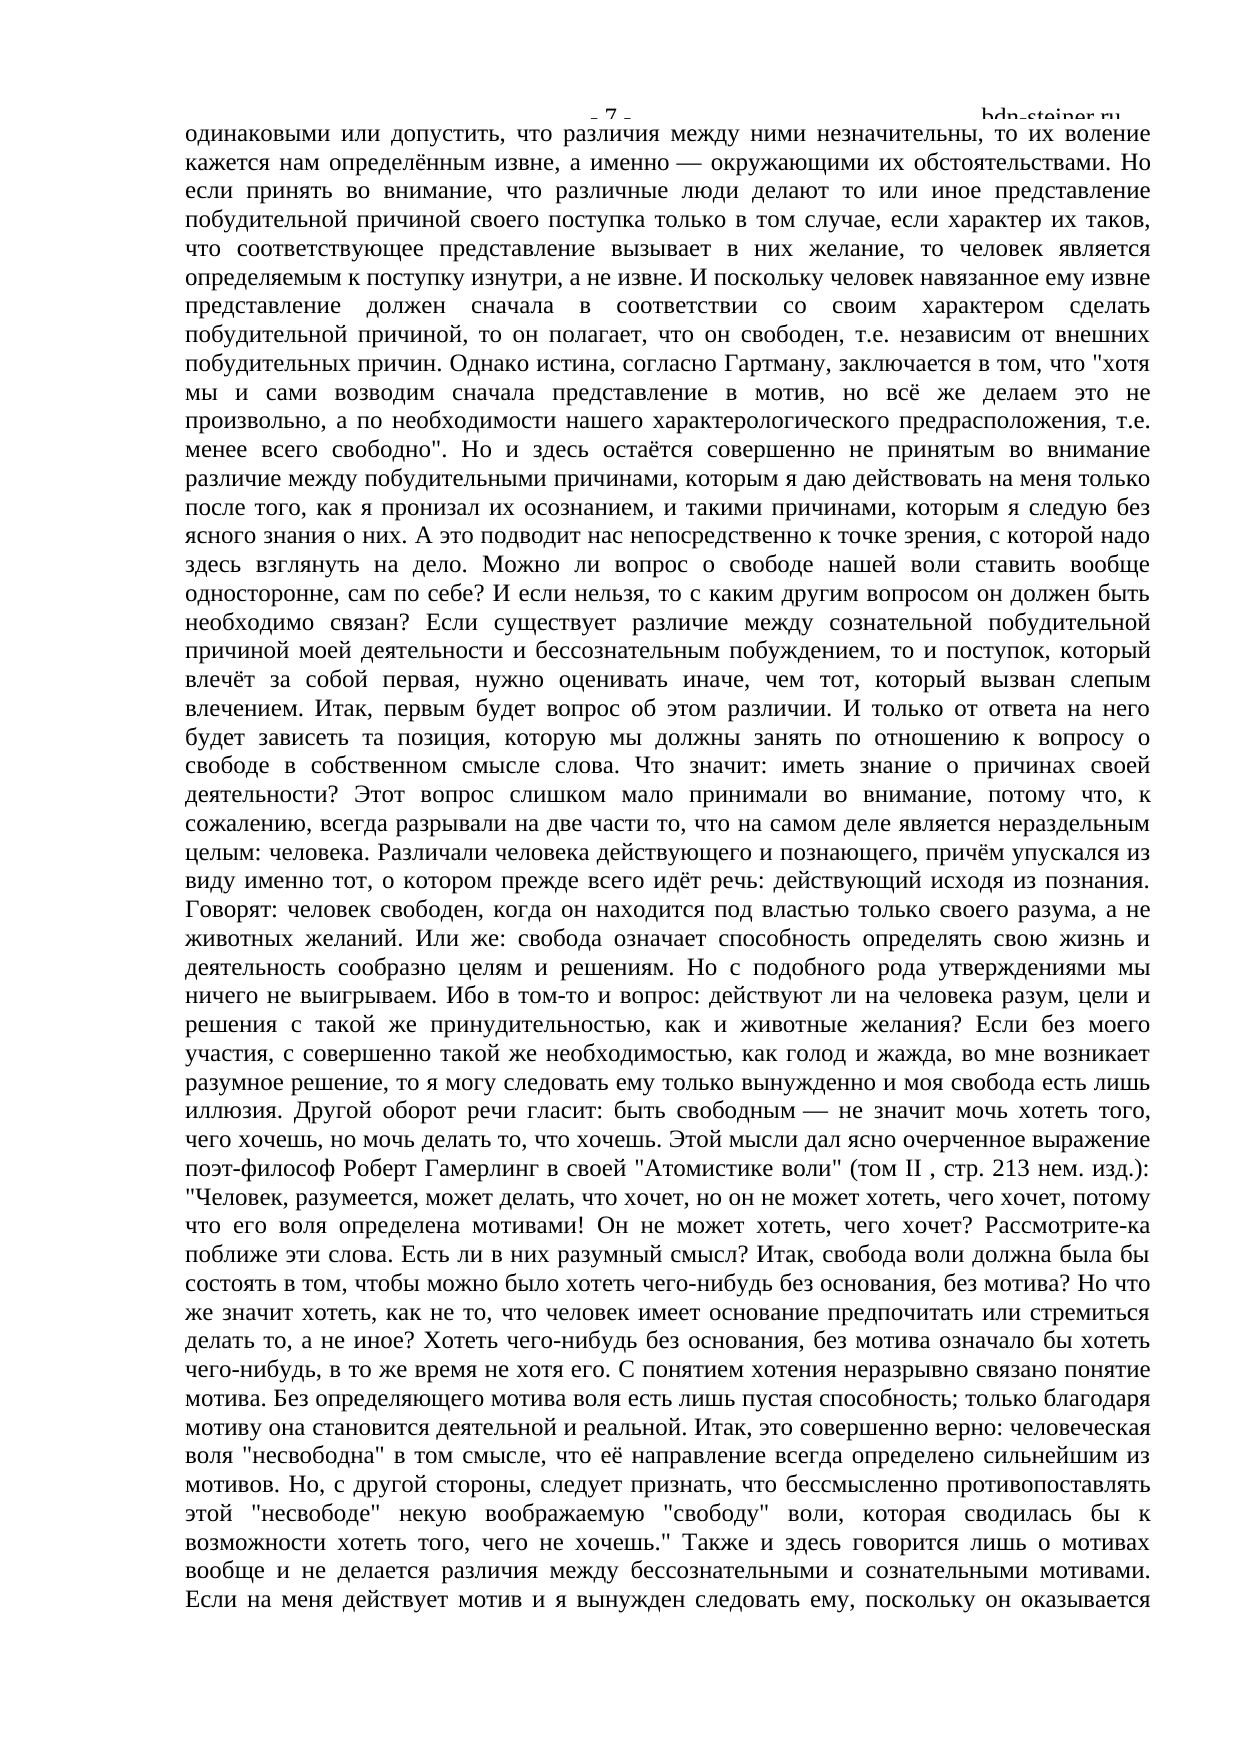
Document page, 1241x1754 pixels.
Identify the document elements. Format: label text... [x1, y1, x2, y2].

text одинаковыми или допустить, что различия между ними незначительны, то их воление кажется нам определённым извне, а именно — окружающими их обстоятельствами. Но если принять во внимание, что различные люди делают то или иное представление побудительной причиной своего поступка только в том случае, если характер их таков, что соответствующее представление вызывает в них желание, то человек является определяемым к поступку изнутри, а не извне. И поскольку человек навязанное ему извне представление должен сначала в соответствии со своим характером сделать побудительной причиной, то он полагает, что он свободен, т.е. независим от внешних побудительных причин. Однако истина, согласно Гартману, заключается в том, что "хотя мы и сами возводим сначала представление в мотив, но всё же делаем это не произвольно, а по необходимости нашего характерологического предрасположения, т.е. менее всего свободно". Но и здесь остаётся совершенно не принятым во внимание различие между побудительными причинами, которым я даю действовать на меня только после того, как я пронизал их осознанием, и такими причинами, которым я следую без ясного знания о них. А это подводит нас непосредственно к точке зрения, с которой надо здесь взглянуть на дело. Можно ли вопрос о свободе нашей воли ставить вообще односторонне, сам по себе? И если нельзя, то с каким другим вопросом он должен быть необходимо связан? Если существует различие между сознательной побудительной причиной моей деятельности и бессознательным побуждением, то и поступок, который влечёт за собой первая, нужно оценивать иначе, чем тот, который вызван слепым влечением. Итак, первым будет вопрос об этом различии. И только от ответа на него будет зависеть та позиция, которую мы должны занять по отношению к вопросу о свободе в собственном смысле слова. Что значит: иметь знание о причинах своей деятельности? Этот вопрос слишком мало принимали во внимание, потому что, к сожалению, всегда разрывали на две части то, что на самом деле является нераздельным целым: человека. Различали человека действующего и познающего, причём упускался из виду именно тот, о котором прежде всего идёт речь: действующий исходя из познания. Говорят: человек свободен, когда он находится под властью только своего разума, а не животных желаний. Или же: свобода означает способность определять свою жизнь и деятельность сообразно целям и решениям. Но с подобного рода утверждениями мы ничего не выигрываем. Ибо в том-то и вопрос: действуют ли на человека разум, цели и решения с такой же принудительностью, как и животные желания? Если без моего участия, с совершенно такой же необходимостью, как голод и жажда, во мне возникает разумное решение, то я могу следовать ему только вынужденно и моя свобода есть лишь иллюзия. Другой оборот речи гласит: быть свободным — не значит мочь хотеть того, чего хочешь, но мочь делать то, что хочешь. Этой мысли дал ясно очерченное выражение поэт-философ Роберт Гамерлинг в своей "Атомистике воли" (том II , стр. 213 нем. изд.): "Человек, разумеется, может делать, что хочет, но он не может хотеть, чего хочет, потому что его воля определена мотивами! Он не может хотеть, чего хочет? Рассмотрите-ка поближе эти слова. Есть ли в них разумный смысл? Итак, свобода воли должна была бы состоять в том, чтобы можно было хотеть чего-нибудь без основания, без мотива? Но что же значит хотеть, как не то, что человек имеет основание предпочитать или стремиться делать то, а не иное? Хотеть чего-нибудь без основания, без мотива означало бы хотеть чего-нибудь, в то же время не хотя его. С понятием хотения неразрывно связано понятие мотива. Без определяющего мотива воля есть лишь пустая способность; только благодаря мотиву она становится деятельной и реальной. Итак, это совершенно верно: человеческая воля "несвободна" в том смысле, что её направление всегда определено сильнейшим из мотивов. Но, с другой стороны, следует признать, что бессмысленно противопоставлять этой "несвободе" некую воображаемую "свободу" воли, которая сводилась бы к возможности хотеть того, чего не хочешь." Также и здесь говорится лишь о мотивах вообще и не делается различия между бессознательными и сознательными мотивами. Если на меня действует мотив и я вынужден следовать ему, поскольку он оказывается [185, 118, 1152, 1613]
